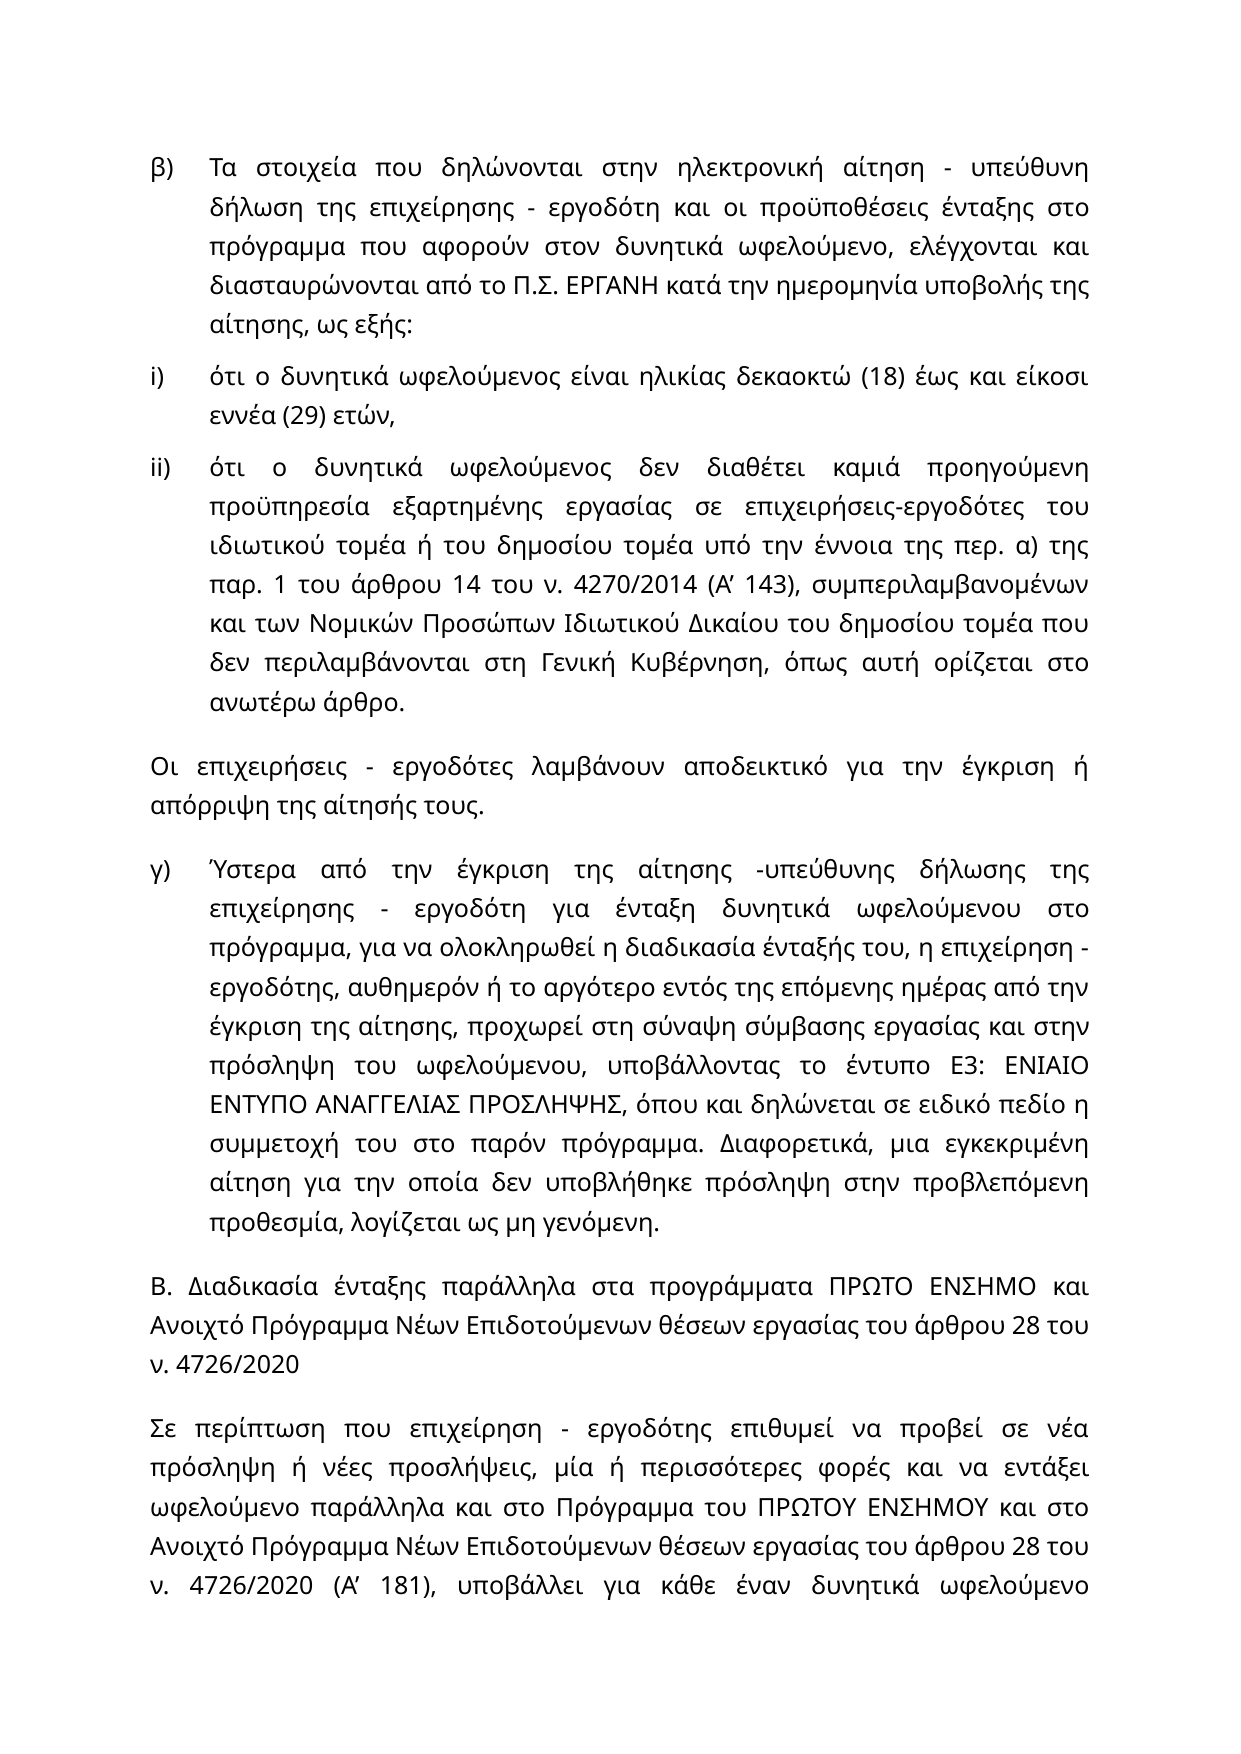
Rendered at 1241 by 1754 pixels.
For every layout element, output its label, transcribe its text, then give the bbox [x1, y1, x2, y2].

text Οι επιχειρήσεις - εργοδότες λαμβάνουν αποδεικτικό για την έγκριση ή απόρριψη της αίτησής τους. [150, 748, 1090, 822]
text Β. Διαδικασία ένταξης παράλληλα στα προγράμματα ΠΡΩΤΟ ΕΝΣΗΜΟ και Ανοιχτό Πρόγραμμα Νέων Επιδοτούμενων θέσεων εργασίας του άρθρου 28 του ν. 4726/2020 [150, 1268, 1090, 1381]
list i) ότι ο δυνητικά ωφελούμενος είναι ηλικίας δεκαοκτώ (18) έως και είκοσι εννέα (29) ετών, [150, 358, 1090, 432]
text Σε περίπτωση που επιχείρηση - εργοδότης επιθυμεί να προβεί σε νέα πρόσληψη ή νέες προσλήψεις, μία ή περισσότερες φορές και να εντάξει ωφελούμενο παράλληλα και στο Πρόγραμμα του ΠΡΩΤΟΥ ΕΝΣΗΜΟΥ και στο Ανοιχτό Πρόγραμμα Νέων Επιδοτούμενων θέσεων εργασίας του άρθρου 28 του ν. 4726/2020 (Α’ 181), υποβάλλει για κάθε έναν δυνητικά ωφελούμενο [150, 1411, 1090, 1602]
list ii) ότι ο δυνητικά ωφελούμενος δεν διαθέτει καμιά προηγούμενη προϋπηρεσία εξαρτημένης εργασίας σε επιχειρήσεις-εργοδότες του ιδιωτικού τομέα ή του δημοσίου τομέα υπό την έννοια της περ. α) της παρ. 1 του άρθρου 14 του ν. 4270/2014 (Α’ 143), συμπεριλαμβανομένων και των Νομικών Προσώπων Ιδιωτικού Δικαίου του δημοσίου τομέα που δεν περιλαμβάνονται στη Γενική Κυβέρνηση, όπως αυτή ορίζεται στο ανωτέρω άρθρο. [150, 449, 1090, 718]
list β) Τα στοιχεία που δηλώνονται στην ηλεκτρονική αίτηση - υπεύθυνη δήλωση της επιχείρησης - εργοδότη και οι προϋποθέσεις ένταξης στο πρόγραμμα που αφορούν στον δυνητικά ωφελούμενο, ελέγχονται και διασταυρώνονται από το Π.Σ. ΕΡΓΑΝΗ κατά την ημερομηνία υποβολής της αίτησης, ως εξής: [150, 150, 1090, 341]
list γ) Ύστερα από την έγκριση της αίτησης -υπεύθυνης δήλωσης της επιχείρησης - εργοδότη για ένταξη δυνητικά ωφελούμενου στο πρόγραμμα, για να ολοκληρωθεί η διαδικασία ένταξής του, η επιχείρηση - εργοδότης, αυθημερόν ή το αργότερο εντός της επόμενης ημέρας από την έγκριση της αίτησης, προχωρεί στη σύναψη σύμβασης εργασίας και στην πρόσληψη του ωφελούμενου, υποβάλλοντας το έντυπο Ε3: ΕΝΙΑΙΟ ΕΝΤΥΠΟ ΑΝΑΓΓΕΛΙΑΣ ΠΡΟΣΛΗΨΗΣ, όπου και δηλώνεται σε ειδικό πεδίο η συμμετοχή του στο παρόν πρόγραμμα. Διαφορετικά, μια εγκεκριμένη αίτηση για την οποία δεν υποβλήθηκε πρόσληψη στην προβλεπόμενη προθεσμία, λογίζεται ως μη γενόμενη. [150, 852, 1090, 1238]
